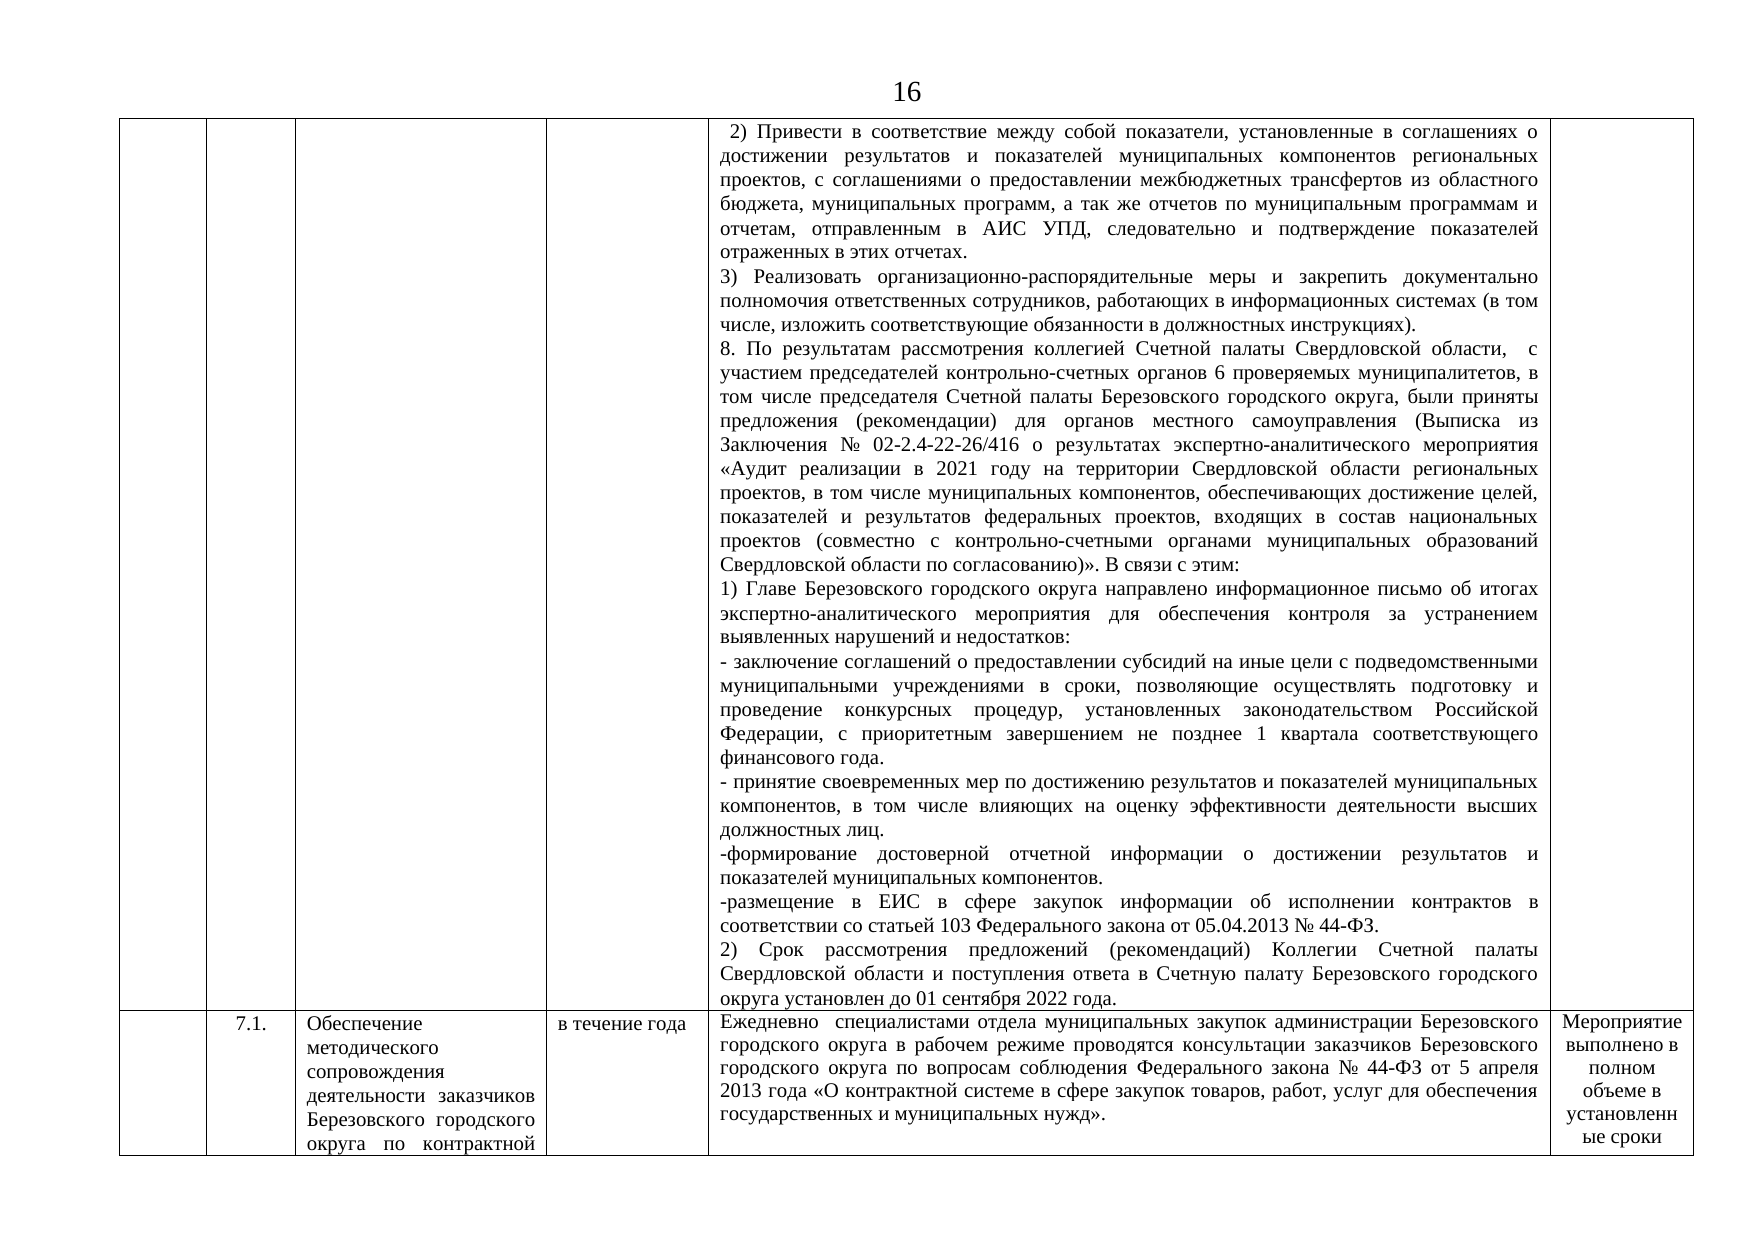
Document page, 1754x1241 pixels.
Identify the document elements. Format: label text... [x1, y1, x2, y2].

table_cell [207, 119, 295, 1009]
table_cell [547, 119, 708, 1009]
table_cell [120, 119, 206, 1009]
table_cell [296, 119, 546, 1009]
table_cell [120, 1011, 206, 1155]
table_cell [1551, 119, 1693, 1009]
table_cell Обеспечение методического сопровождения деятельности заказчиков Березовского городского округа по контрактной [296, 1011, 546, 1155]
table_cell 7.1. [207, 1011, 295, 1155]
table_cell Мероприятие выполнено в полном объеме в установленные сроки [1551, 1011, 1693, 1155]
table_cell Ежедневно специалистами отдела муниципальных закупок администрации Березовского городского округа в рабочем режиме проводятся консультации заказчиков Березовского городского округа по вопросам соблюдения Федерального закона № 44-ФЗ от 5 апреля 2013 года «О контрактной системе в сфере закупок товаров, работ, услуг для обеспечения государственных и муниципальных нужд». [709, 1011, 1550, 1155]
table_cell в течение года [547, 1011, 708, 1155]
